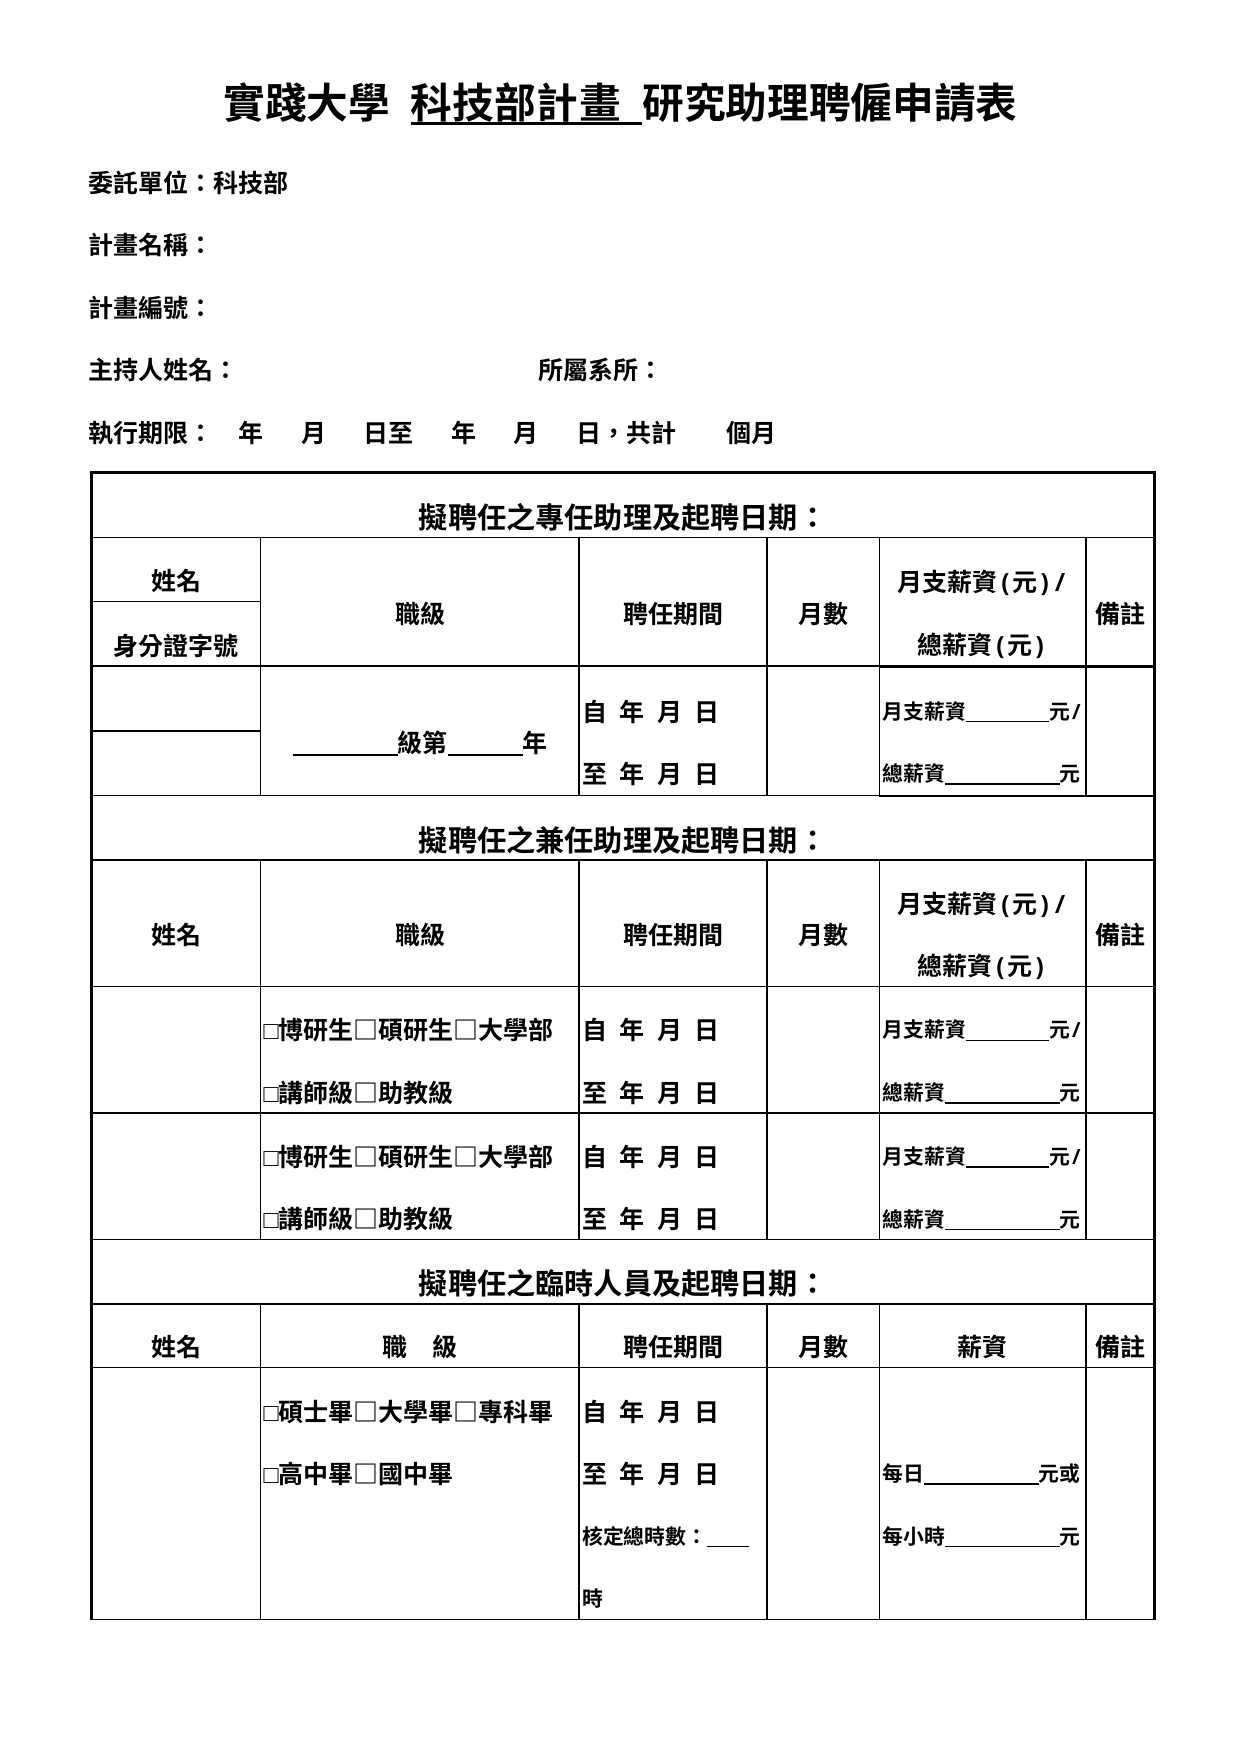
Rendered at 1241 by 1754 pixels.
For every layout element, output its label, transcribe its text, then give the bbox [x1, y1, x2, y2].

table_cell [93, 1114, 260, 1239]
text 執行期限： 年 月 日至 年 月 日，共計 個月 [89, 390, 1152, 452]
text 實踐大學 科技部計畫 研究助理聘僱申請表 [89, 58, 1152, 121]
table_header 擬聘任之專任助理及起聘日期： [93, 474, 1153, 537]
table_cell [768, 987, 879, 1112]
table_cell 備註 [1087, 538, 1153, 665]
table_cell □博研生□碩研生□大學部 □講師級□助教級 [261, 1114, 578, 1239]
table_cell [1087, 1114, 1153, 1239]
table_cell 備註 [1087, 861, 1153, 986]
table_cell [768, 1368, 879, 1618]
table_cell 級第 年 [261, 667, 578, 794]
table_cell [93, 667, 260, 730]
table_cell [768, 667, 879, 794]
table_cell 月數 [768, 538, 879, 665]
table_cell 姓名 [93, 538, 260, 601]
table_cell 職 級 [261, 1305, 578, 1367]
text 委託單位：科技部 [89, 140, 1152, 202]
table_cell 姓名 [93, 861, 260, 986]
table_cell [768, 1114, 879, 1239]
table_cell 自 年 月 日 至 年 月 日 [580, 987, 766, 1112]
table_cell 月支薪資(元)/ 總薪資(元) [880, 861, 1085, 986]
text 計畫編號： [89, 265, 1152, 327]
table_cell [1087, 987, 1153, 1112]
table_cell 備註 [1087, 1305, 1153, 1367]
table_cell □碩士畢□大學畢□專科畢 □高中畢□國中畢 [261, 1368, 578, 1618]
table_cell 聘任期間 [580, 861, 766, 986]
table_cell 薪資 [880, 1305, 1085, 1367]
table_cell [1087, 1368, 1153, 1618]
text 計畫名稱： [89, 202, 1152, 265]
table_cell 擬聘任之臨時人員及起聘日期： [93, 1240, 1153, 1303]
table_cell [93, 987, 260, 1112]
table_cell 月支薪資 元/ 總薪資 元 [880, 1114, 1085, 1239]
table_cell 月支薪資 元/ 總薪資 元 [880, 987, 1085, 1112]
table_cell 職級 [261, 861, 578, 986]
text 主持人姓名： 所屬系所： [89, 327, 1152, 390]
table_cell [93, 732, 260, 794]
table_cell 聘任期間 [580, 1305, 766, 1367]
table_cell 身分證字號 [93, 602, 260, 665]
table_cell [1087, 668, 1153, 794]
table_cell 月數 [768, 1305, 879, 1367]
table_cell [93, 1368, 260, 1618]
table_cell 姓名 [93, 1305, 260, 1367]
table_cell 職級 [261, 538, 578, 665]
table_cell 聘任期間 [580, 538, 766, 665]
table_cell 自 年 月 日 至 年 月 日 核定總時數： 時 [580, 1368, 766, 1618]
table_cell 每日 元或 每小時 元 [880, 1368, 1085, 1618]
table_cell 自 年 月 日 至 年 月 日 [580, 667, 766, 794]
table_cell □博研生□碩研生□大學部 □講師級□助教級 [261, 987, 578, 1112]
table_cell 月數 [768, 861, 879, 986]
table_cell 月支薪資(元)/ 總薪資(元) [880, 538, 1085, 665]
table_cell 月支薪資 元/ 總薪資 元 [880, 668, 1085, 794]
table_cell 擬聘任之兼任助理及起聘日期： [93, 796, 1153, 859]
table_cell 自 年 月 日 至 年 月 日 [580, 1114, 766, 1239]
